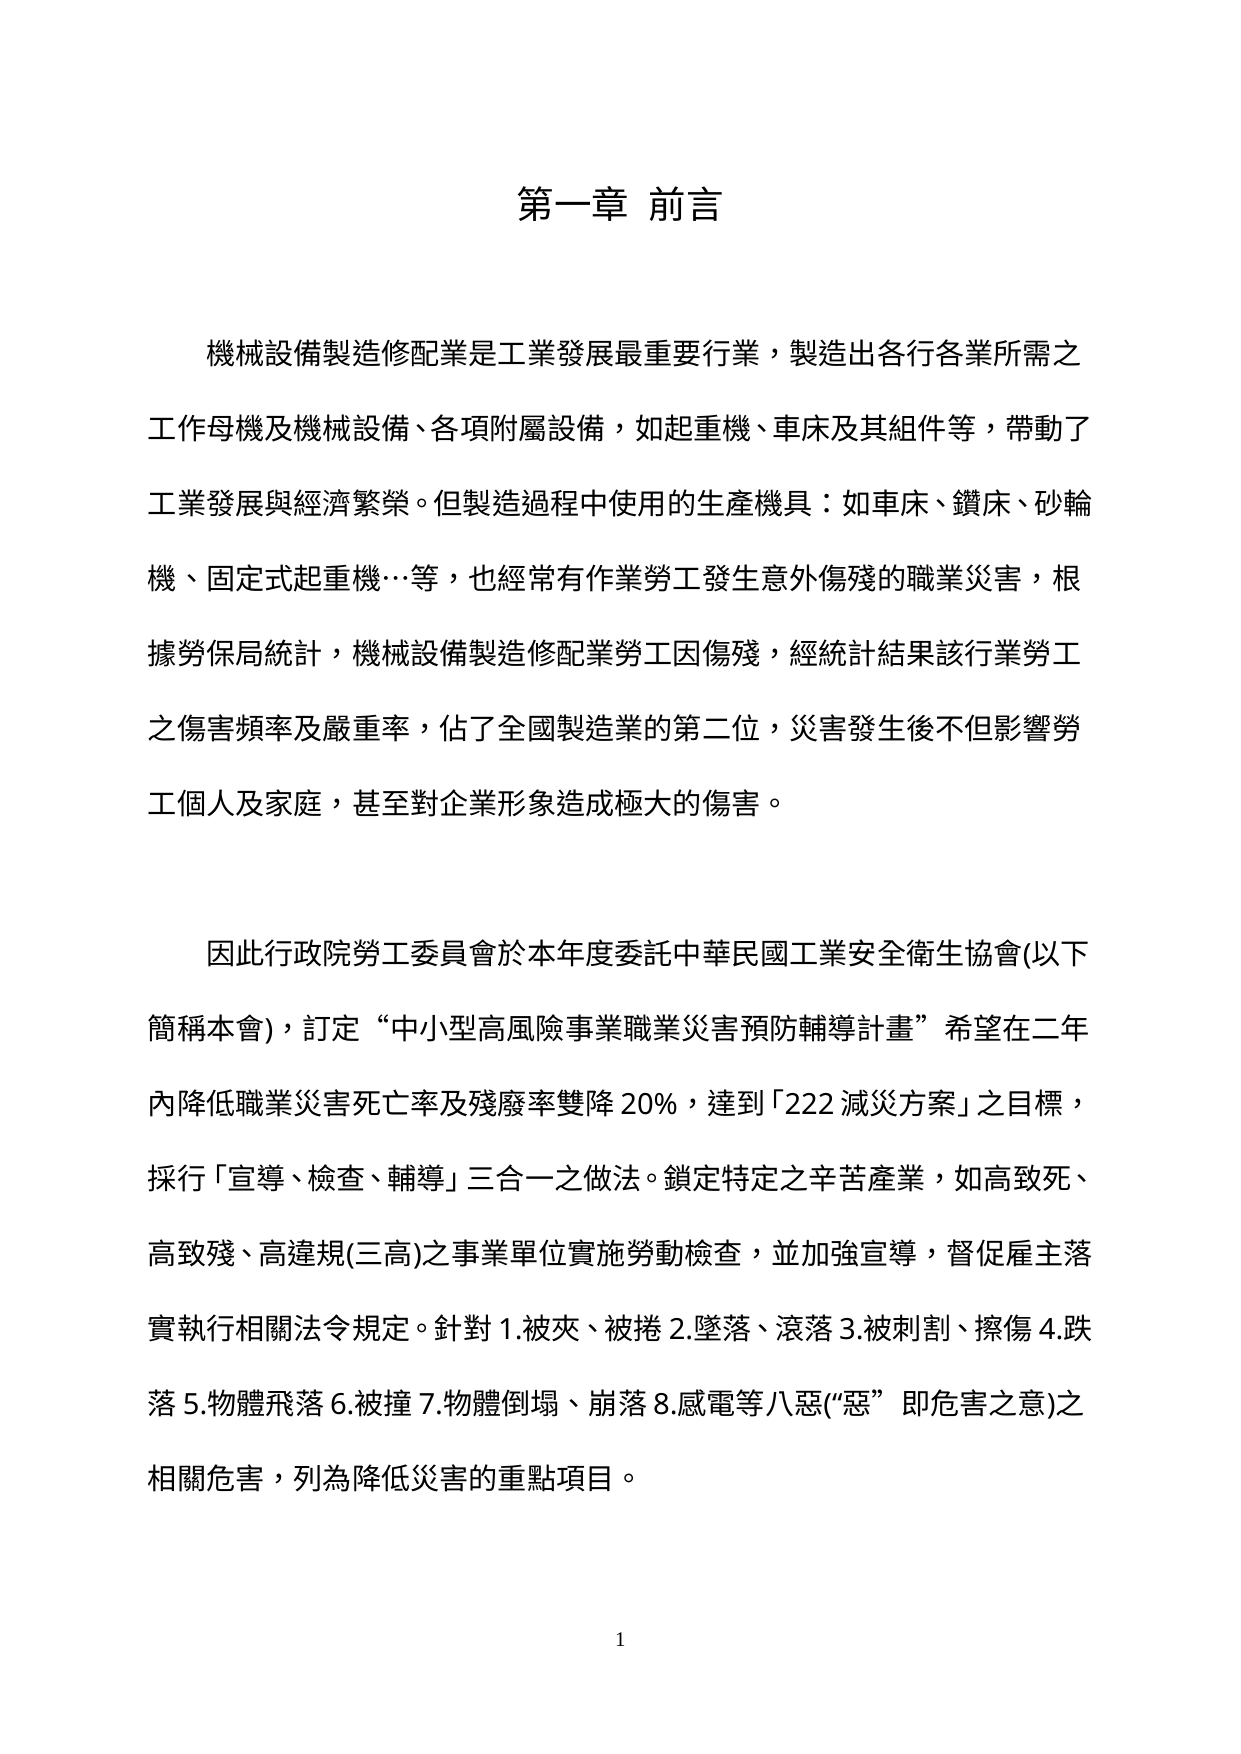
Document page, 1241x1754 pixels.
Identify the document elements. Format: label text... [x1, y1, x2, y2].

text 因此行政院勞工委員會於本年度委託中華民國工業安全衛生協會(以下簡稱本會)，訂定“中小型高風險事業職業災害預防輔導計畫”希望在二年內降低職業災害死亡率及殘廢率雙降20%，達到「222減災方案」之目標，採行­「宣導、檢查、輔導」三合一之做法。鎖定特定之辛苦產業，如高致死、高致殘、高違規(三高)之事業單位實施勞動檢查，並加強宣導，督促雇主落實執行相關法令規定。針對1.被夾、被捲2.墜落、滾落3.被刺割、擦傷4.跌落5.物體飛落6.被撞7.物體倒塌、崩落8.感電等八惡(“惡”即危害之意)之相關危害，列為降低災害的重點項目。 [148, 914, 1092, 1514]
text 機械設備製造修配業是工業發展最重要行業，製造出各行各業所需之工作母機及機械設備、各項附屬設備，如起重機、車床及其組件等，帶動了工業發展與經濟繁榮。但製造過程中使用的生產機具：如車床、鑽床、砂輪機、固定式起重機…等，也經常有作業勞工發生意外傷殘的職業災害，根據勞保局統計，機械設備製造修配業勞工因傷殘，經統計結果該行業勞工之傷害頻率及嚴重率，佔了全國製造業的第二位，災害發生後不但影響勞工個人及家庭，甚至對企業形象造成極大的傷害。 [148, 314, 1092, 839]
list 前言 [148, 164, 1092, 239]
